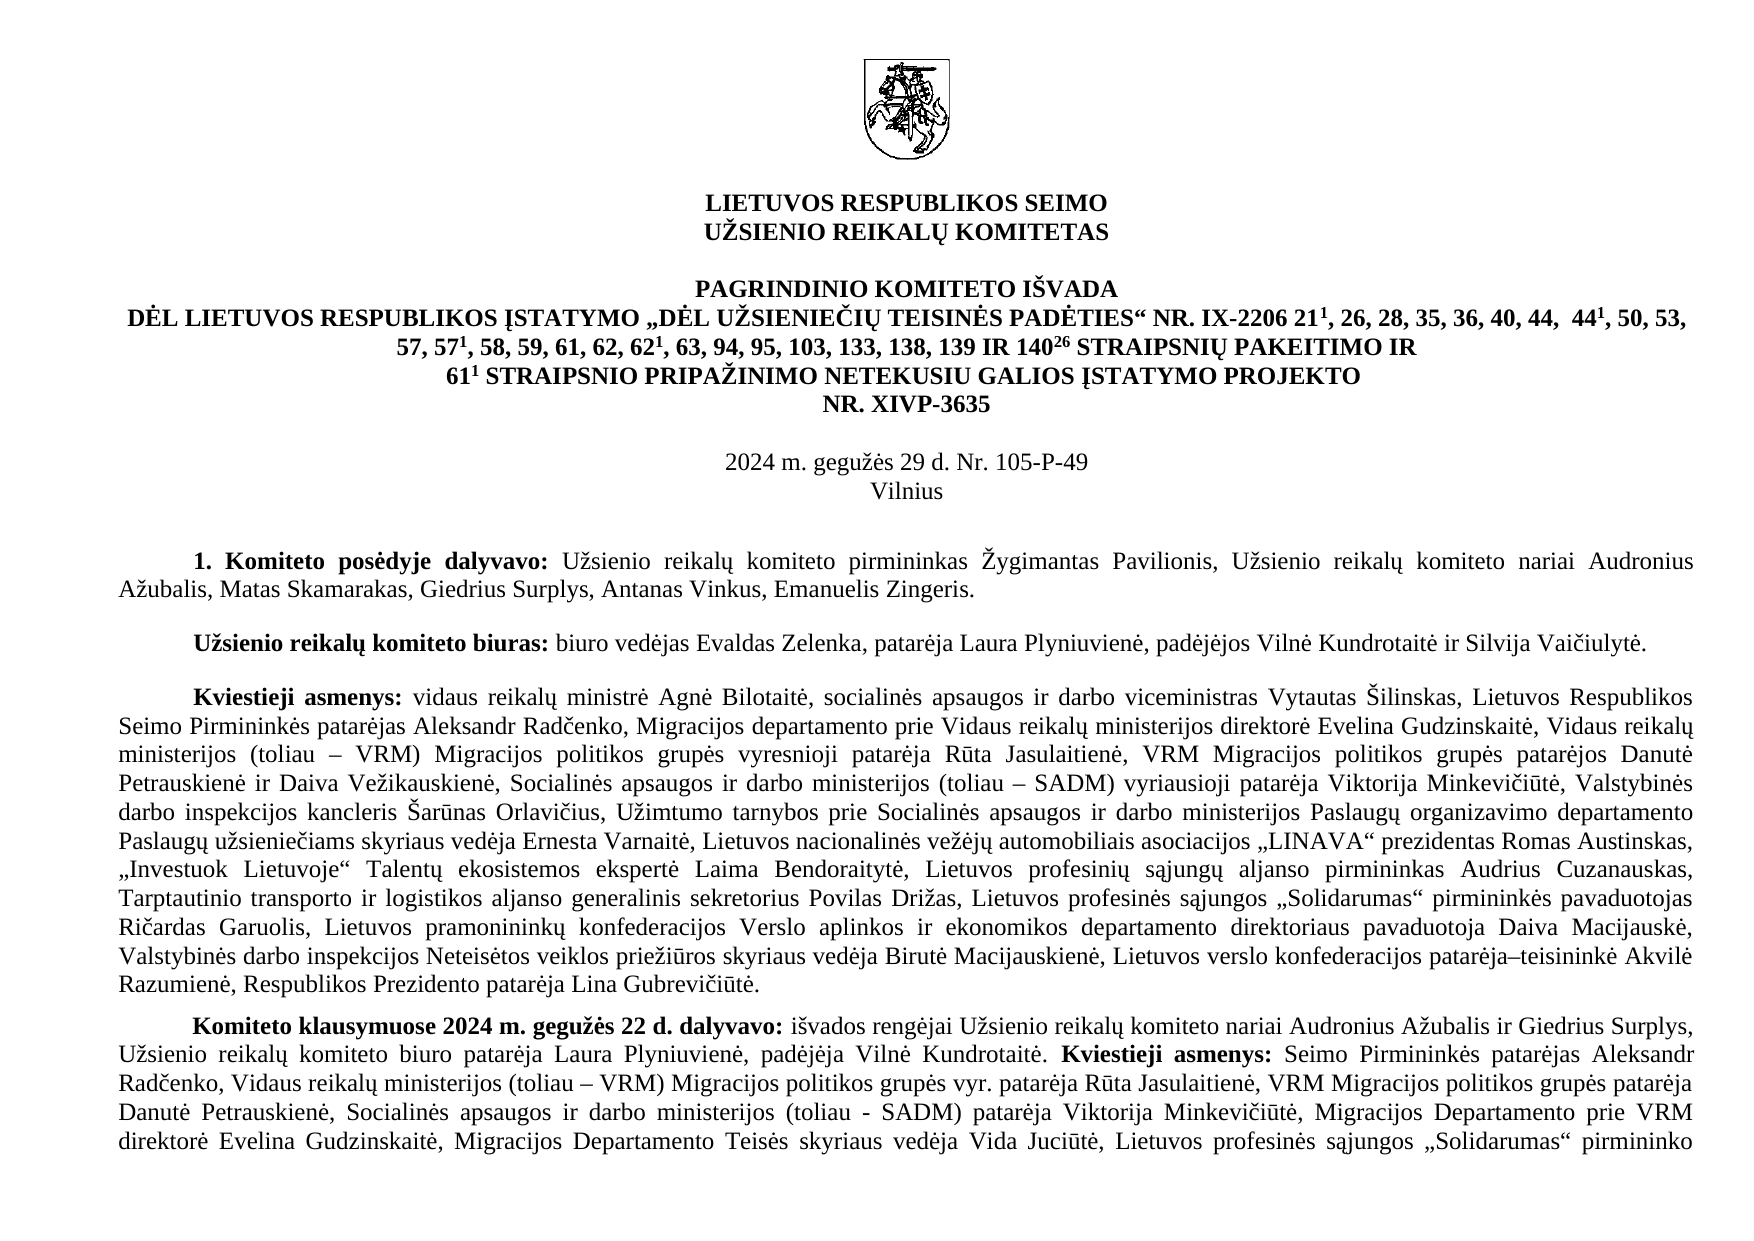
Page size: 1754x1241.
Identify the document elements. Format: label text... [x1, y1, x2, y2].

text DĖL LIETUVOS RESPUBLIKOS ĮSTATYMO „DĖL UŽSIENIEČIŲ TEISINĖS PADĖTIES“ NR. IX-2206 211, 26, 28, 35, 36, 40, 44, 441, 50, 53, 57, 571, 58, 59, 61, 62, 621, 63, 94, 95, 103, 133, 138, 139 IR 14026 STRAIPSNIŲ PAKEITIMO IR [118, 303, 1695, 361]
text Kviestieji asmenys: vidaus reikalų ministrė Agnė Bilotaitė, socialinės apsaugos ir darbo viceministras Vytautas Šilinskas, Lietuvos Respublikos Seimo Pirmininkės patarėjas Aleksandr Radčenko, Migracijos departamento prie Vidaus reikalų ministerijos direktorė Evelina Gudzinskaitė, Vidaus reikalų ministerijos (toliau – VRM) Migracijos politikos grupės vyresnioji patarėja Rūta Jasulaitienė, VRM Migracijos politikos grupės patarėjos Danutė Petrauskienė ir Daiva Vežikauskienė, Socialinės apsaugos ir darbo ministerijos (toliau – SADM) vyriausioji patarėja Viktorija Minkevičiūtė, Valstybinės darbo inspekcijos kancleris Šarūnas Orlavičius, Užimtumo tarnybos prie Socialinės apsaugos ir darbo ministerijos Paslaugų organizavimo departamento Paslaugų užsieniečiams skyriaus vedėja Ernesta Varnaitė, Lietuvos nacionalinės vežėjų automobiliais asociacijos „LINAVA“ prezidentas Romas Austinskas, „Investuok Lietuvoje“ Talentų ekosistemos ekspertė Laima Bendoraitytė, Lietuvos profesinių sąjungų aljanso pirmininkas Audrius Cuzanauskas, Tarptautinio transporto ir logistikos aljanso generalinis sekretorius Povilas Drižas, Lietuvos profesinės sąjungos „Solidarumas“ pirmininkės pavaduotojas Ričardas Garuolis, Lietuvos pramonininkų konfederacijos Verslo aplinkos ir ekonomikos departamento direktoriaus pavaduotoja Daiva Macijauskė, Valstybinės darbo inspekcijos Neteisėtos veiklos priežiūros skyriaus vedėja Birutė Macijauskienė, Lietuvos verslo konfederacijos patarėja–teisininkė Akvilė Razumienė, Respublikos Prezidento patarėja Lina Gubrevičiūtė. [118, 682, 1695, 998]
text 2024 m. gegužės 29 d. Nr. 105-P-49 [118, 447, 1695, 476]
text 611 STRAIPSNIO PRIPAŽINIMO NETEKUSIU GALIOS ĮSTATYMO PROJEKTO [118, 361, 1695, 389]
text 1. Komiteto posėdyje dalyvavo: Užsienio reikalų komiteto pirmininkas Žygimantas Pavilionis, Užsienio reikalų komiteto nariai Audronius Ažubalis, Matas Skamarakas, Giedrius Surplys, Antanas Vinkus, Emanuelis Zingeris. [118, 546, 1695, 603]
subtitle PAGRINDINIO KOMITETO IŠVADA [118, 274, 1695, 303]
text LIETUVOS RESPUBLIKOS SEIMO [118, 188, 1695, 217]
text Užsienio reikalų komiteto biuras: biuro vedėjas Evaldas Zelenka, patarėja Laura Plyniuvienė, padėjėjos Vilnė Kundrotaitė ir Silvija Vaičiulytė. [118, 628, 1695, 657]
text Vilnius [118, 476, 1695, 504]
text Komiteto klausymuose 2024 m. gegužės 22 d. dalyvavo: išvados rengėjai Užsienio reikalų komiteto nariai Audronius Ažubalis ir Giedrius Surplys, Užsienio reikalų komiteto biuro patarėja Laura Plyniuvienė, padėjėja Vilnė Kundrotaitė. Kviestieji asmenys: Seimo Pirmininkės patarėjas Aleksandr Radčenko, Vidaus reikalų ministerijos (toliau – VRM) Migracijos politikos grupės vyr. patarėja Rūta Jasulaitienė, VRM Migracijos politikos grupės patarėja Danutė Petrauskienė, Socialinės apsaugos ir darbo ministerijos (toliau - SADM) patarėja Viktorija Minkevičiūtė, Migracijos Departamento prie VRM direktorė Evelina Gudzinskaitė, Migracijos Departamento Teisės skyriaus vedėja Vida Juciūtė, Lietuvos profesinės sąjungos „Solidarumas“ pirmininko [118, 1011, 1695, 1154]
text Užsienio reikalų komitetas [118, 217, 1695, 246]
text NR. XIVP-3635 [118, 389, 1695, 418]
